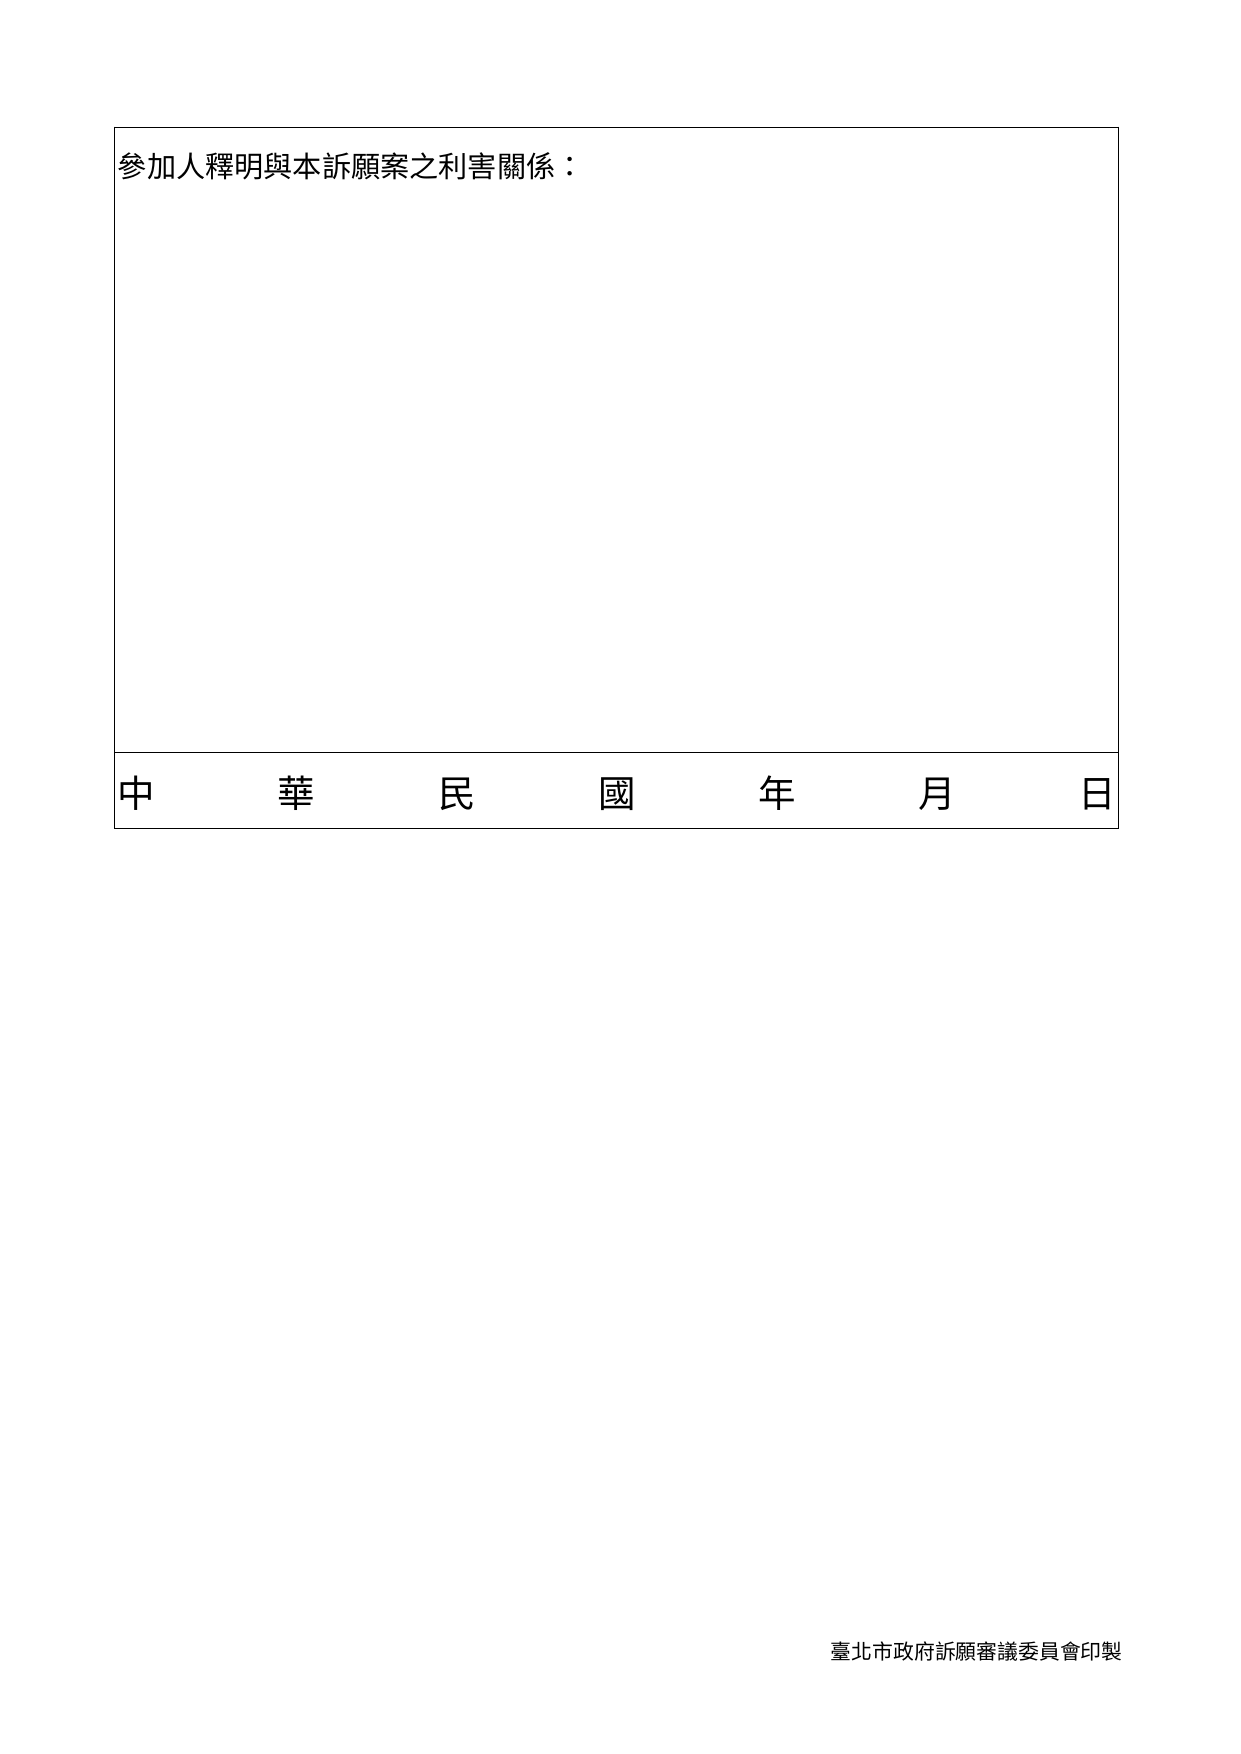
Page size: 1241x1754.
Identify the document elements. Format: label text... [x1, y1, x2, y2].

table_cell 參加人釋明與本訴願案之利害關係： [115, 128, 1118, 752]
table_cell 中華民國年月日 [115, 753, 1118, 828]
